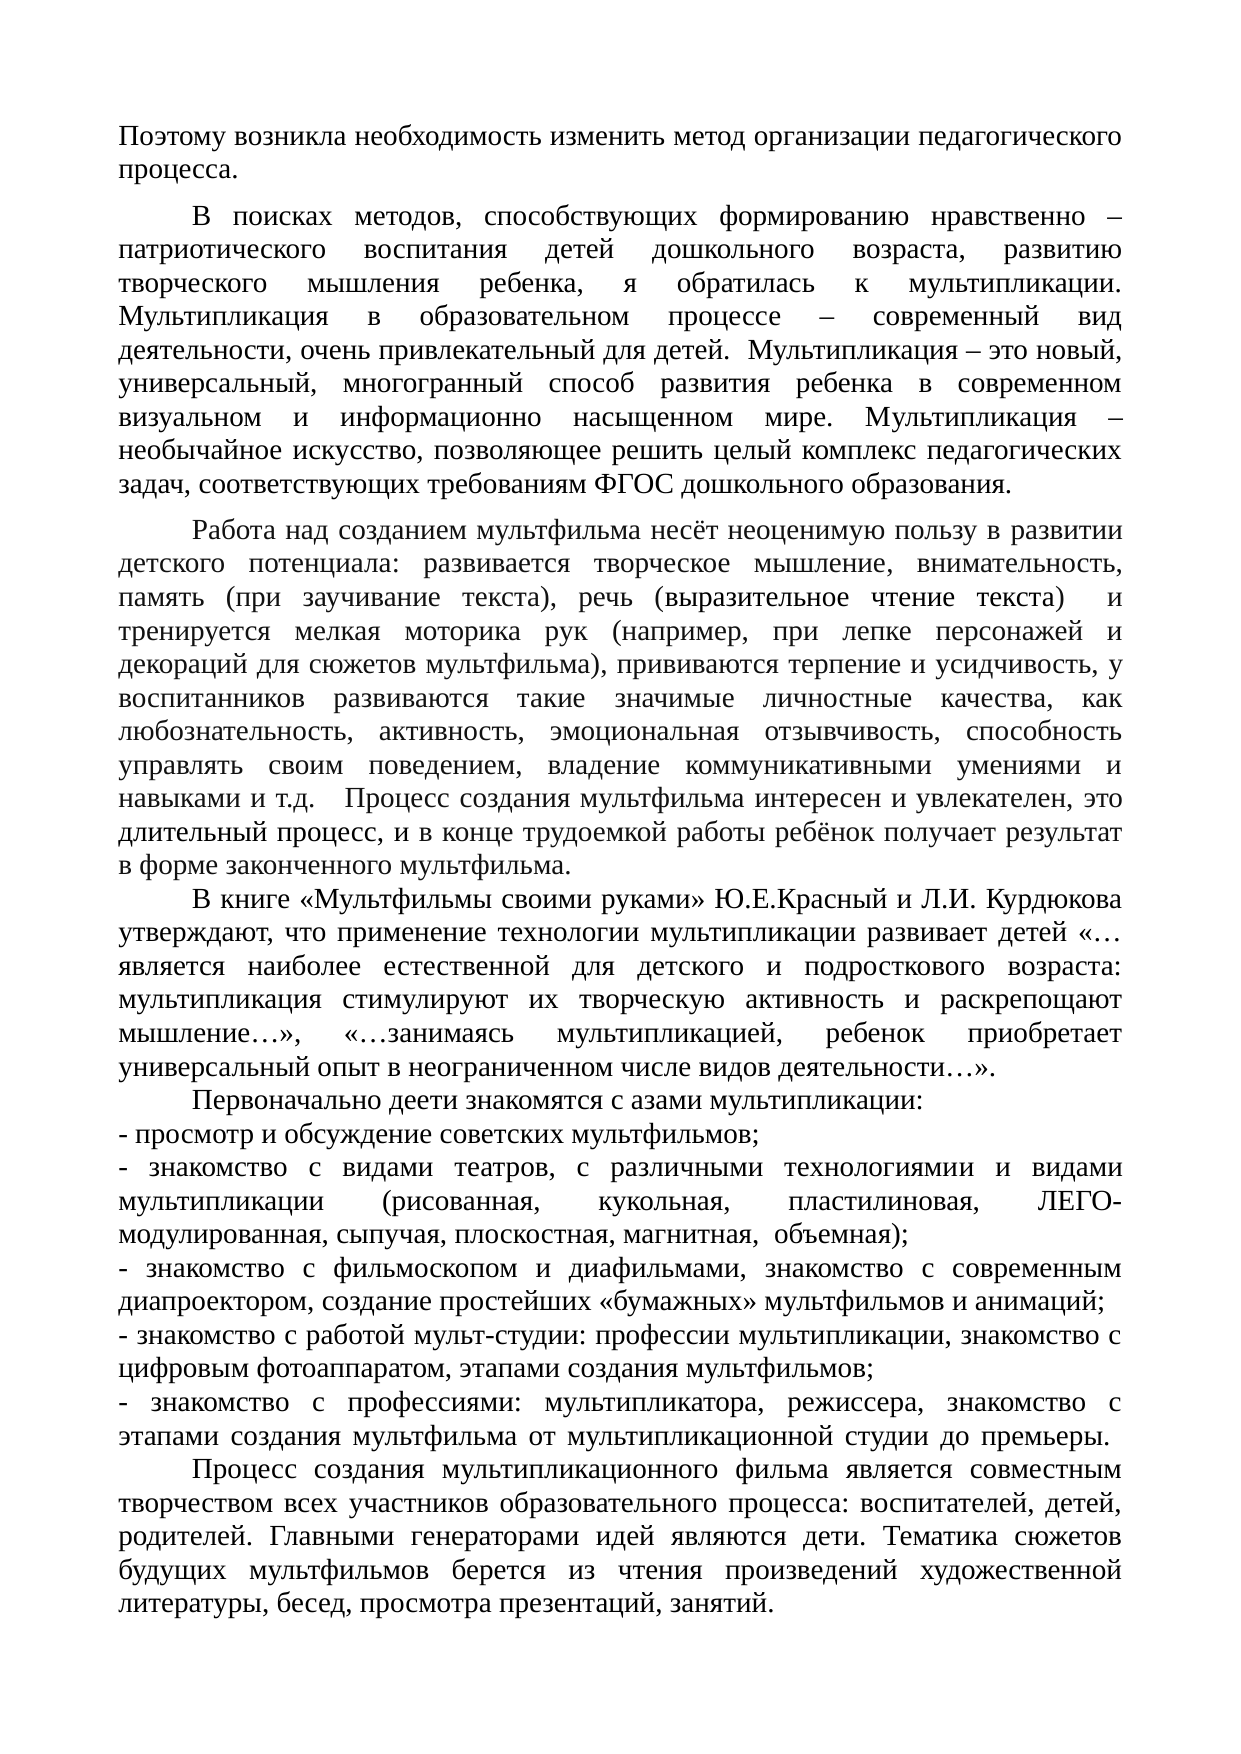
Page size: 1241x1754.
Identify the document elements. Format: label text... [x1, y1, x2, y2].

list - знакомство с видами театров, с различными технологиямии и видами мультипликации (рисованная, кукольная, пластилиновая, ЛЕГО-модулированная, сыпучая, плоскостная, магнитная, объемная); [118, 1149, 1123, 1250]
text Поэтому возникла необходимость изменить метод организации педагогического процесса. [118, 118, 1123, 185]
text Первоначально деети знакомятся с азами мультипликации: [118, 1082, 1123, 1116]
text Работа над созданием мультфильма несёт неоценимую пользу в развитии детского потенциала: развивается творческое мышление, внимательность, память (при заучивание текста), речь (выразительное чтение текста) и тренируется мелкая моторика рук (например, при лепке персонажей и декораций для сюжетов мультфильма), прививаются терпение и усидчивость, у воспитанников развиваются такие значимые личностные качества, как любознательность, активность, эмоциональная отзывчивость, способность управлять своим поведением, владение коммуникативными умениями и навыками и т.д. Процесс создания мультфильма интересен и увлекателен, это длительный процесс, и в конце трудоемкой работы ребёнок получает результат в форме законченного мультфильма. [118, 512, 1123, 881]
text В книге «Мультфильмы своими руками» Ю.Е.Красный и Л.И. Курдюкова утверждают, что применение технологии мультипликации развивает детей «…является наиболее естественной для детского и подросткового возраста: мультипликация стимулируют их творческую активность и раскрепощают мышление…», «…занимаясь мультипликацией, ребенок приобретает универсальный опыт в неограниченном числе видов деятельности…». [118, 881, 1123, 1082]
text В поисках методов, способствующих формированию нравственно – патриотического воспитания детей дошкольного возраста, развитию творческого мышления ребенка, я обратилась к мультипликации. Мультипликация в образовательном процессе – современный вид деятельности, очень привлекательный для детей. Мультипликация – это новый, универсальный, многогранный способ развития ребенка в современном визуальном и информационно насыщенном мире. Мультипликация – необычайное искусство, позволяющее решить целый комплекс педагогических задач, соответствующих требованиям ФГОС дошкольного образования. [118, 198, 1123, 499]
list - знакомство с работой мульт-студии: профессии мультипликации, знакомство с цифровым фотоаппаратом, этапами создания мультфильмов; [118, 1317, 1123, 1384]
list - знакомство с профессиями: мультипликатора, режиссера, знакомство с этапами создания мультфильма от мультипликационной студии до премьеры. Процесс создания мультипликационного фильма является совместным творчеством всех участников образовательного процесса: воспитателей, детей, родителей. Главными генераторами идей являются дети. Тематика сюжетов будущих мультфильмов берется из чтения произведений художественной литературы, бесед, просмотра презентаций, занятий. [118, 1384, 1123, 1619]
list - просмотр и обсуждение советских мультфильмов; [118, 1116, 1123, 1149]
list - знакомство с фильмоскопом и диафильмами, знакомство с современным диапроектором, создание простейших «бумажных» мультфильмов и анимаций; [118, 1250, 1123, 1317]
